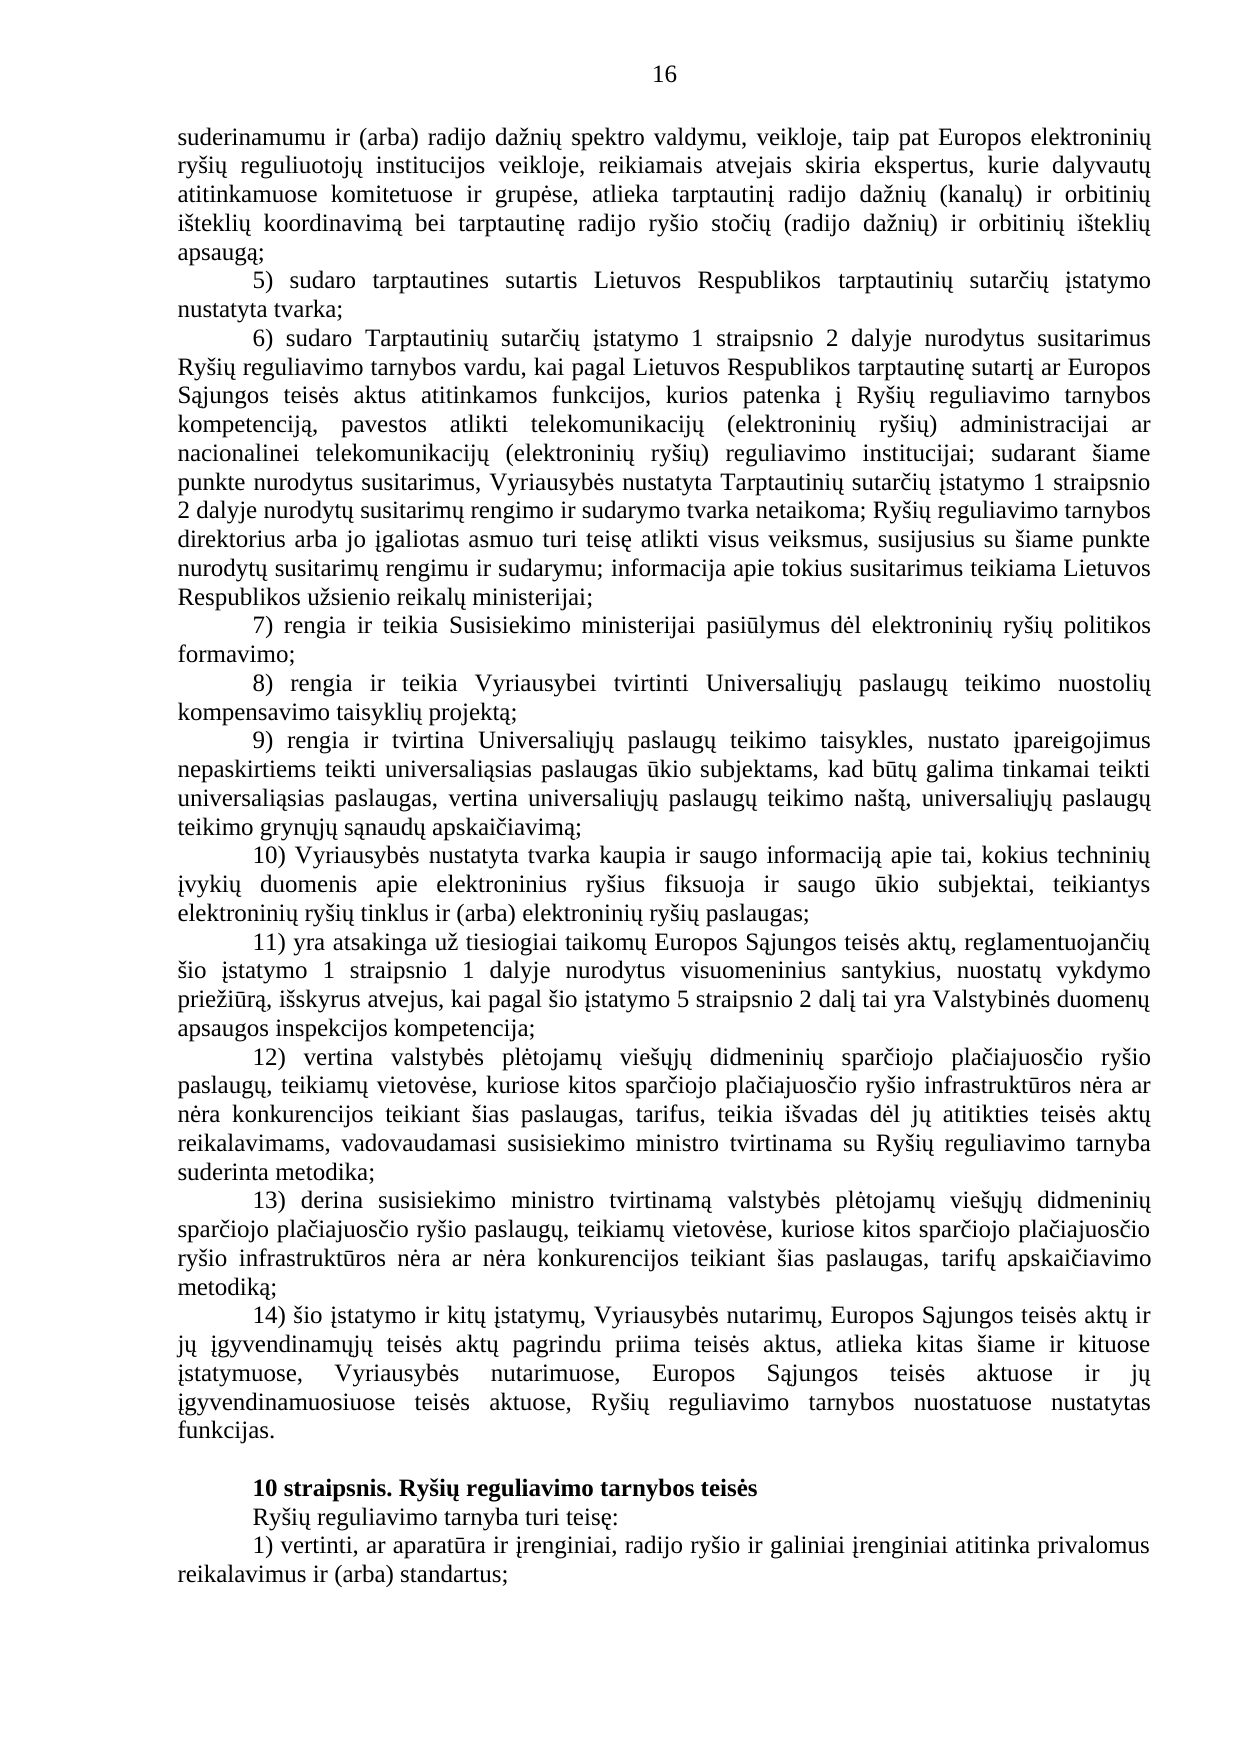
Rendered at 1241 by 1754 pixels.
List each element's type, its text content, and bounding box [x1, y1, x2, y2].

text 14) šio įstatymo ir kitų įstatymų, Vyriausybės nutarimų, Europos Sąjungos teisės aktų ir jų įgyvendinamųjų teisės aktų pagrindu priima teisės aktus, atlieka kitas šiame ir kituose įstatymuose, Vyriausybės nutarimuose, Europos Sąjungos teisės aktuose ir jų įgyvendinamuosiuose teisės aktuose, Ryšių reguliavimo tarnybos nuostatuose nustatytas funkcijas. [177, 1301, 1152, 1444]
text 5) sudaro tarptautines sutartis Lietuvos Respublikos tarptautinių sutarčių įstatymo nustatyta tvarka; [177, 266, 1152, 323]
text 6) sudaro Tarptautinių sutarčių įstatymo 1 straipsnio 2 dalyje nurodytus susitarimus Ryšių reguliavimo tarnybos vardu, kai pagal Lietuvos Respublikos tarptautinę sutartį ar Europos Sąjungos teisės aktus atitinkamos funkcijos, kurios patenka į Ryšių reguliavimo tarnybos kompetenciją, pavestos atlikti telekomunikacijų (elektroninių ryšių) administracijai ar nacionalinei telekomunikacijų (elektroninių ryšių) reguliavimo institucijai; sudarant šiame punkte nurodytus susitarimus, Vyriausybės nustatyta Tarptautinių sutarčių įstatymo 1 straipsnio 2 dalyje nurodytų susitarimų rengimo ir sudarymo tvarka netaikoma; Ryšių reguliavimo tarnybos direktorius arba jo įgaliotas asmuo turi teisę atlikti visus veiksmus, susijusius su šiame punkte nurodytų susitarimų rengimu ir sudarymu; informacija apie tokius susitarimus teikiama Lietuvos Respublikos užsienio reikalų ministerijai; [177, 323, 1152, 611]
text suderinamumu ir (arba) radijo dažnių spektro valdymu, veikloje, taip pat Europos elektroninių ryšių reguliuotojų institucijos veikloje, reikiamais atvejais skiria ekspertus, kurie dalyvautų atitinkamuose komitetuose ir grupėse, atlieka tarptautinį radijo dažnių (kanalų) ir orbitinių išteklių koordinavimą bei tarptautinę radijo ryšio stočių (radijo dažnių) ir orbitinių išteklių apsaugą; [177, 122, 1152, 266]
text 8) rengia ir teikia Vyriausybei tvirtinti Universaliųjų paslaugų teikimo nuostolių kompensavimo taisyklių projektą; [177, 668, 1152, 726]
text 10) Vyriausybės nustatyta tvarka kaupia ir saugo informaciją apie tai, kokius techninių įvykių duomenis apie elektroninius ryšius fiksuoja ir saugo ūkio subjektai, teikiantys elektroninių ryšių tinklus ir (arba) elektroninių ryšių paslaugas; [177, 841, 1152, 927]
text 13) derina susisiekimo ministro tvirtinamą valstybės plėtojamų viešųjų didmeninių sparčiojo plačiajuosčio ryšio paslaugų, teikiamų vietovėse, kuriose kitos sparčiojo plačiajuosčio ryšio infrastruktūros nėra ar nėra konkurencijos teikiant šias paslaugas, tarifų apskaičiavimo metodiką; [177, 1186, 1152, 1301]
text Ryšių reguliavimo tarnyba turi teisę: [177, 1502, 1152, 1531]
text 1) vertinti, ar aparatūra ir įrenginiai, radijo ryšio ir galiniai įrenginiai atitinka privalomus reikalavimus ir (arba) standartus; [177, 1531, 1152, 1588]
text 7) rengia ir teikia Susisiekimo ministerijai pasiūlymus dėl elektroninių ryšių politikos formavimo; [177, 611, 1152, 668]
text 10 straipsnis. Ryšių reguliavimo tarnybos teisės [177, 1473, 1152, 1502]
text 12) vertina valstybės plėtojamų viešųjų didmeninių sparčiojo plačiajuosčio ryšio paslaugų, teikiamų vietovėse, kuriose kitos sparčiojo plačiajuosčio ryšio infrastruktūros nėra ar nėra konkurencijos teikiant šias paslaugas, tarifus, teikia išvadas dėl jų atitikties teisės aktų reikalavimams, vadovaudamasi susisiekimo ministro tvirtinama su Ryšių reguliavimo tarnyba suderinta metodika; [177, 1042, 1152, 1186]
text 9) rengia ir tvirtina Universaliųjų paslaugų teikimo taisykles, nustato įpareigojimus nepaskirtiems teikti universaliąsias paslaugas ūkio subjektams, kad būtų galima tinkamai teikti universaliąsias paslaugas, vertina universaliųjų paslaugų teikimo naštą, universaliųjų paslaugų teikimo grynųjų sąnaudų apskaičiavimą; [177, 726, 1152, 841]
text 11) yra atsakinga už tiesiogiai taikomų Europos Sąjungos teisės aktų, reglamentuojančių šio įstatymo 1 straipsnio 1 dalyje nurodytus visuomeninius santykius, nuostatų vykdymo priežiūrą, išskyrus atvejus, kai pagal šio įstatymo 5 straipsnio 2 dalį tai yra Valstybinės duomenų apsaugos inspekcijos kompetencija; [177, 927, 1152, 1042]
